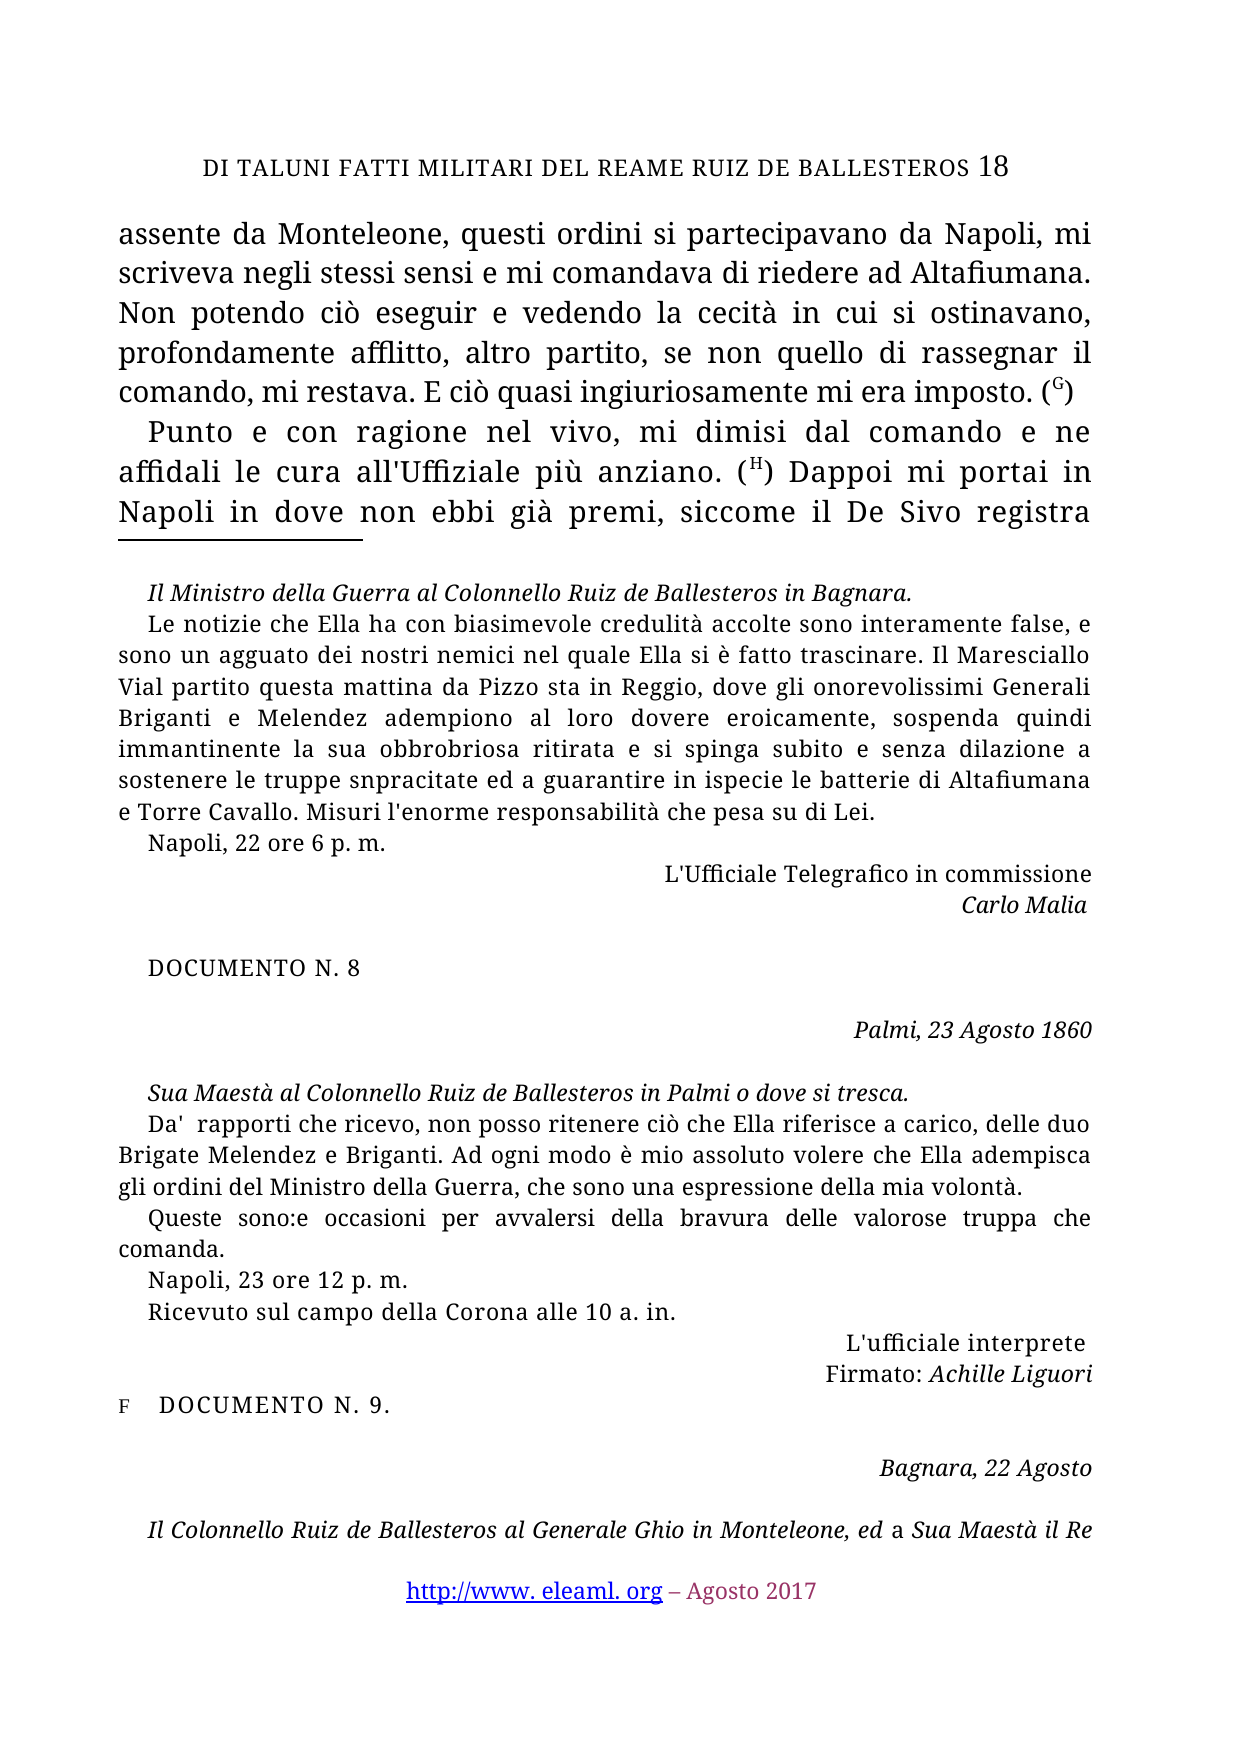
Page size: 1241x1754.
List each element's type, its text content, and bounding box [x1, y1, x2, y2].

text L'Ufficiale Telegrafico in commissione [118, 858, 1093, 889]
text Sua Maestà al Colonnello Ruiz de Ballesteros in Palmi o dove si tresca. [118, 1077, 1093, 1108]
text Il Ministro della Guerra al Colonnello Ruiz de Ballesteros in Bagnara. [118, 577, 1093, 608]
text Bagnara, 22 Agosto [118, 1452, 1093, 1483]
text Firmato: Achille Liguori [118, 1358, 1093, 1389]
text Napoli, 22 ore 6 p. m. [118, 827, 1093, 858]
text Ricevuto sul campo della Corona alle 10 a. in. [118, 1296, 1093, 1327]
text Punto e con ragione nel vivo, mi dimisi dal comando e ne affidali le cura all'Uffiziale più anziano. () Dappoi mi portai in Napoli in dove non ebbi già premi, siccome il De Sivo registra [118, 411, 1093, 531]
text Da' rapporti che ricevo, non posso ritenere ciò che Ella riferisce a carico, delle duo Brigate Melendez e Briganti. Ad ogni modo è mio assoluto volere che Ella adempisca gli ordini del Ministro della Guerra, che sono una espressione della mia volontà. [118, 1108, 1093, 1202]
text assente da Monteleone, questi ordini si partecipavano da Napoli, mi scriveva negli stessi sensi e mi comandava di riedere ad Altafiumana. Non potendo ciò eseguir e vedendo la cecità in cui si ostinavano, profondamente afflitto, altro partito, se non quello di rassegnar il comando, mi restava. E ciò quasi ingiuriosamente mi era imposto. () [118, 213, 1093, 411]
text Le notizie che Ella ha con biasimevole credulità accolte sono interamente false, e sono un agguato dei nostri nemici nel quale Ella si è fatto trascinare. Il Maresciallo Vial partito questa mattina da Pizzo sta in Reggio, dove gli onorevolissimi Generali Briganti e Melendez adempiono al loro dovere eroicamente, sospenda quindi immantinente la sua obbrobriosa ritirata e si spinga subito e senza dilazione a sostenere le truppe snpracitate ed a guarantire in ispecie le batterie di Altafiumana e Torre Cavallo. Misuri l'enorme responsabilità che pesa su di Lei. [118, 608, 1093, 827]
text Il Colonnello Ruiz de Ballesteros al Generale Ghio in Monteleone, ed a Sua Maestà il Re [118, 1514, 1093, 1546]
text DOCUMENTO N. 8 [118, 952, 1093, 983]
text L'ufficiale interprete [118, 1327, 1093, 1358]
text Palmi, 23 Agosto 1860 [118, 1014, 1093, 1046]
text DOCUMENTO N. 9. [118, 1389, 1093, 1421]
text Napoli, 23 ore 12 p. m. [118, 1264, 1093, 1296]
text Carlo Malia [118, 889, 1093, 921]
text Queste sono:e occasioni per avvalersi della bravura delle valorose truppa che comanda. [118, 1202, 1093, 1264]
